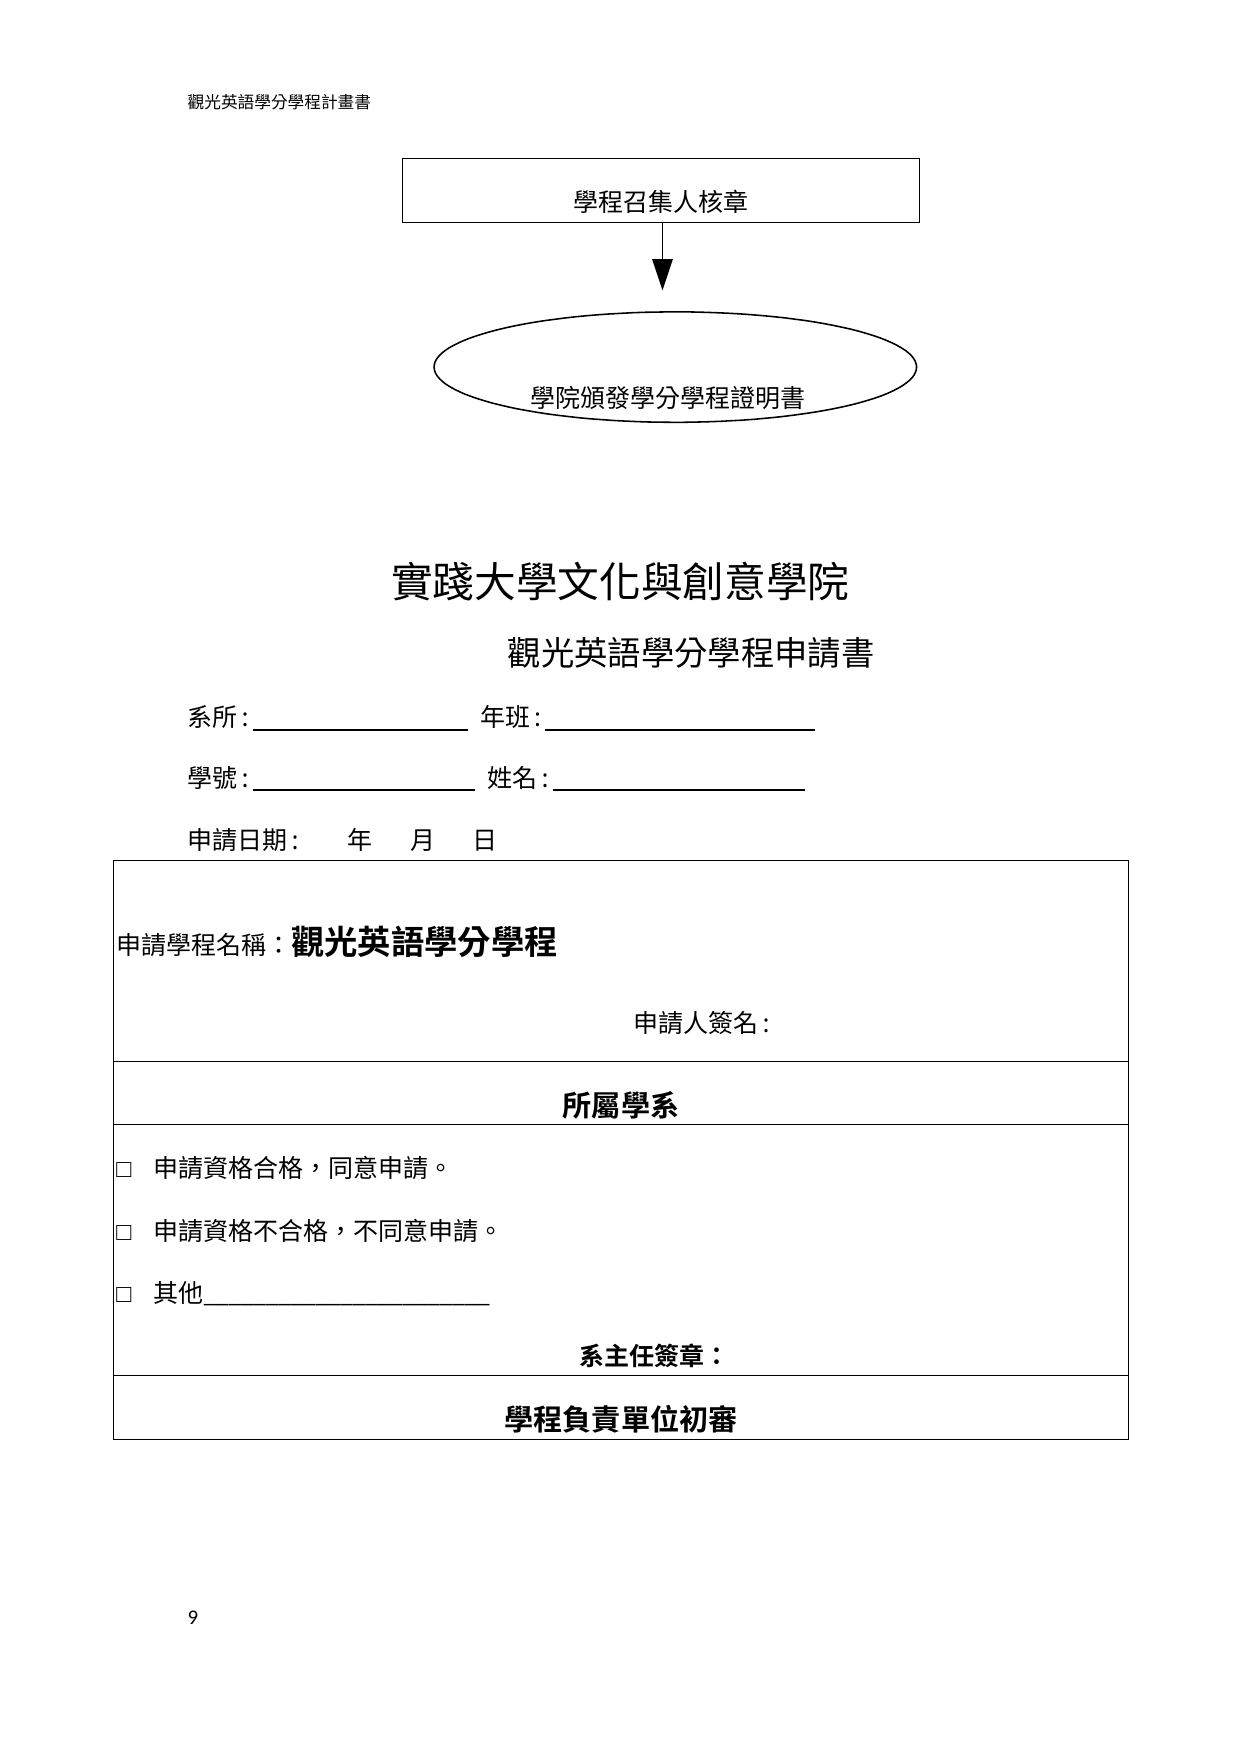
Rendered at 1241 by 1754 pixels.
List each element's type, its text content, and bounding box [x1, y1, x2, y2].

table_header 學程召集人核章 [403, 159, 919, 222]
text 申請日期: 年 月 日 [187, 797, 1057, 860]
table_header 學院頒發學分學程證明書 [435, 348, 915, 421]
text 系所: 年班: [187, 672, 1057, 735]
text 觀光英語學分學程申請書 [187, 610, 1053, 672]
table_header 學院頒發學分學程證明書 [409, 348, 663, 424]
table_cell 學程負責單位初審 [114, 1376, 1128, 1439]
table_header 學院頒發學分學程證明書 [689, 348, 926, 424]
table_cell 所屬學系 [114, 1062, 1128, 1124]
text 實踐大學文化與創意學院 [187, 549, 1053, 610]
table_header 申請學程名稱：觀光英語學分學程 [114, 861, 1128, 961]
text 學號: 姓名: [187, 735, 1057, 797]
table_cell 申請人簽名: [114, 961, 1128, 1061]
table_cell 申請資格合格，同意申請。 申請資格不合格，不同意申請。 其他_______________________ 系主任簽章： [114, 1125, 1128, 1375]
